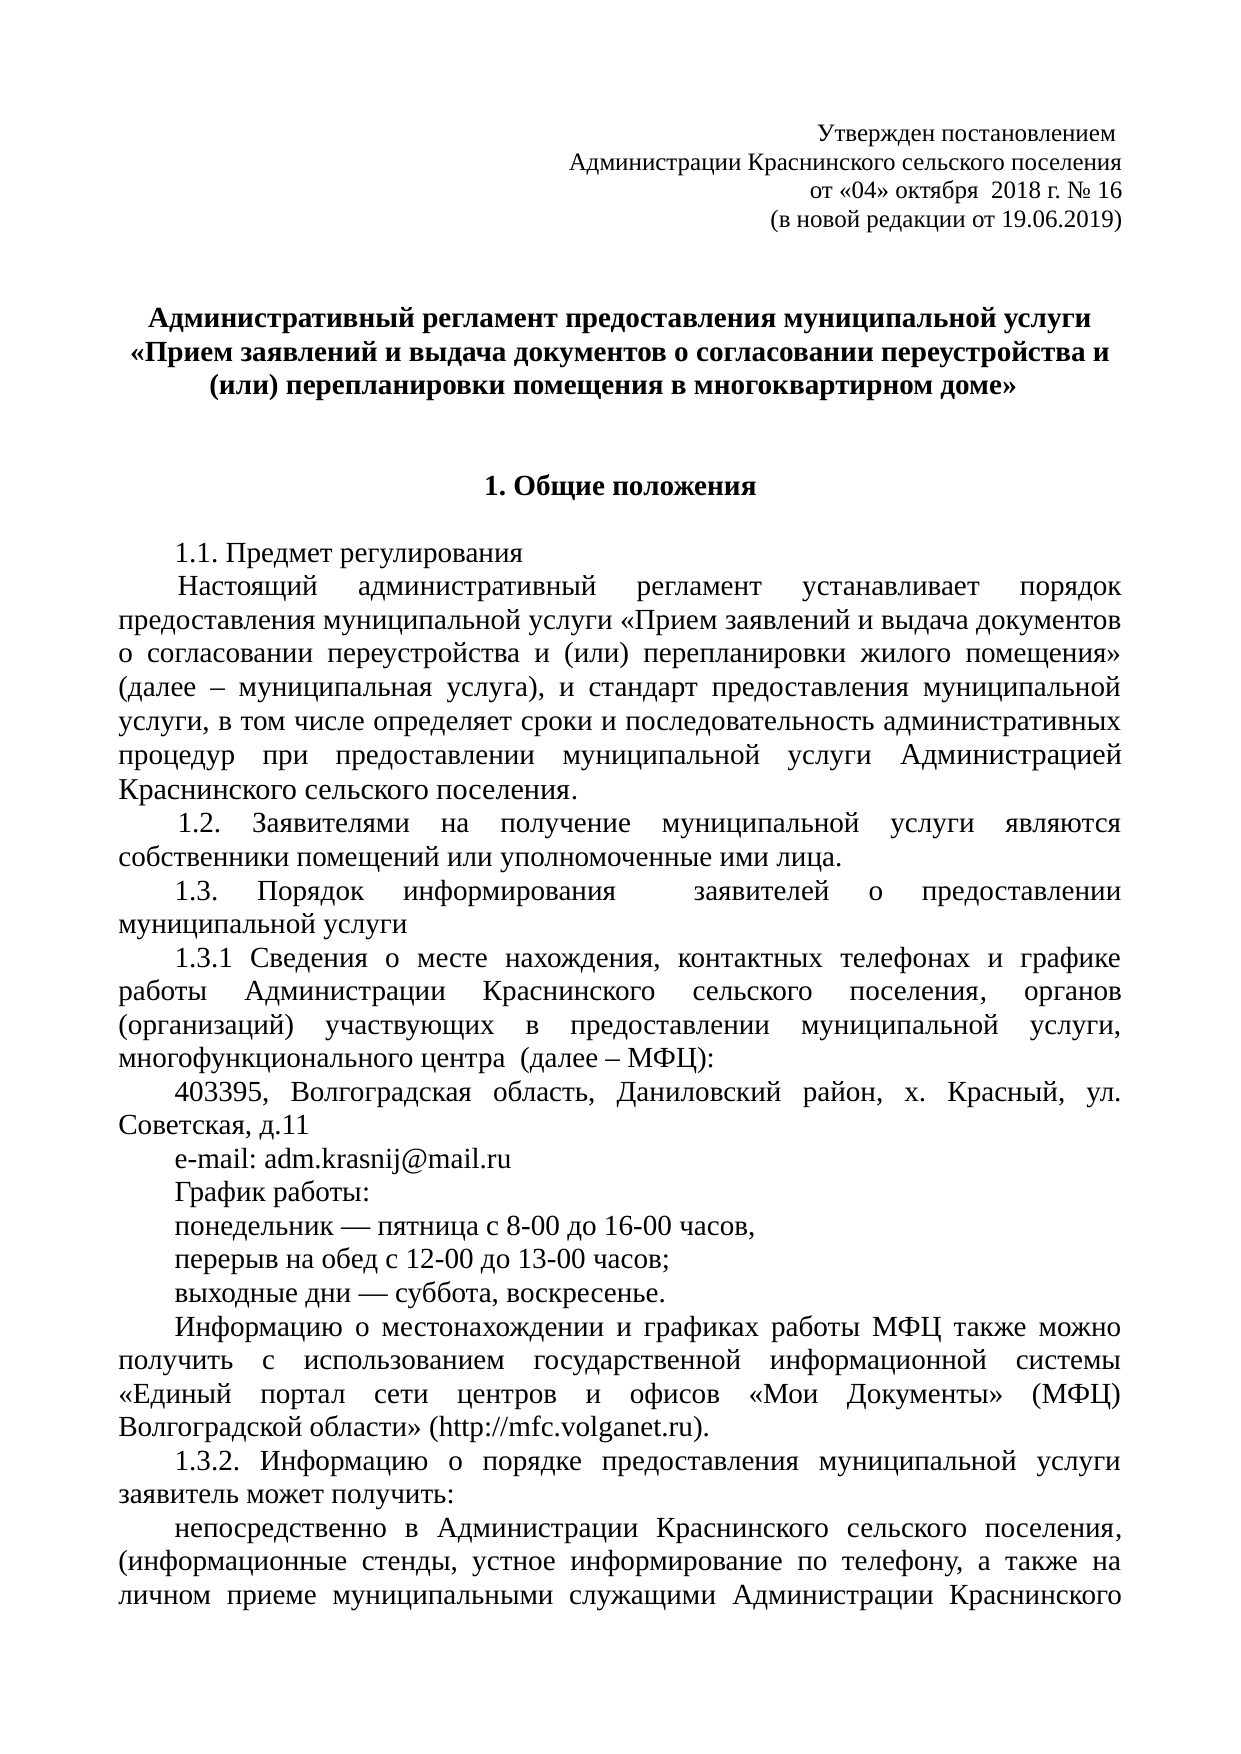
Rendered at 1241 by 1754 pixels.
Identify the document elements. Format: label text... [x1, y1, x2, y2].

text e-mail: adm.krasnij@mail.ru [118, 1141, 1122, 1174]
text График работы: [118, 1174, 1122, 1208]
text от «04» октября 2018 г. № 16 [118, 176, 1122, 204]
text Утвержден постановлением [118, 118, 1122, 147]
text Администрации Краснинского сельского поселения [118, 147, 1122, 176]
text 1.1. Предмет регулирования [118, 535, 1122, 568]
text (в новой редакции от 19.06.2019) [118, 204, 1122, 233]
text 1.3.1 Сведения о месте нахождения, контактных телефонах и графике работы Администрации Краснинского сельского поселения, органов (организаций) участвующих в предоставлении муниципальной услуги, многофункционального центра (далее – МФЦ): [118, 940, 1122, 1074]
text 1.2. Заявителями на получение муниципальной услуги являются собственники помещений или уполномоченные ими лица. [118, 806, 1122, 873]
text 1.3. Порядок информирования заявителей о предоставлении муниципальной услуги [118, 873, 1122, 940]
text перерыв на обед с 12-00 до 13-00 часов; [118, 1242, 1122, 1275]
text 1.3.2. Информацию о порядке предоставления муниципальной услуги заявитель может получить: [118, 1443, 1122, 1510]
text понедельник — пятница с 8-00 до 16-00 часов, [118, 1208, 1122, 1242]
text 1. Общие положения [118, 468, 1122, 501]
text выходные дни — суббота, воскресенье. [118, 1275, 1122, 1309]
text Административный регламент предоставления муниципальной услуги «Прием заявлений и выдача документов о согласовании переустройства и (или) перепланировки помещения в многоквартирном доме» [118, 300, 1122, 401]
text Информацию о местонахождении и графиках работы МФЦ также можно получить с использованием государственной информационной системы «Единый портал сети центров и офисов «Мои Документы» (МФЦ) Волгоградской области» (http://mfc.volganet.ru). [118, 1309, 1122, 1443]
text Настоящий административный регламент устанавливает порядок предоставления муниципальной услуги «Прием заявлений и выдача документов о согласовании переустройства и (или) перепланировки жилого помещения» (далее – муниципальная услуга), и стандарт предоставления муниципальной услуги, в том числе определяет сроки и последовательность административных процедур при предоставлении муниципальной услуги Администрацией Краснинского сельского поселения. [118, 568, 1122, 806]
text непосредственно в Администрации Краснинского сельского поселения, (информационные стенды, устное информирование по телефону, а также на личном приеме муниципальными служащими Администрации Краснинского [118, 1510, 1122, 1611]
text 403395, Волгоградская область, Даниловский район, х. Красный, ул. Советская, д.11 [118, 1074, 1122, 1141]
